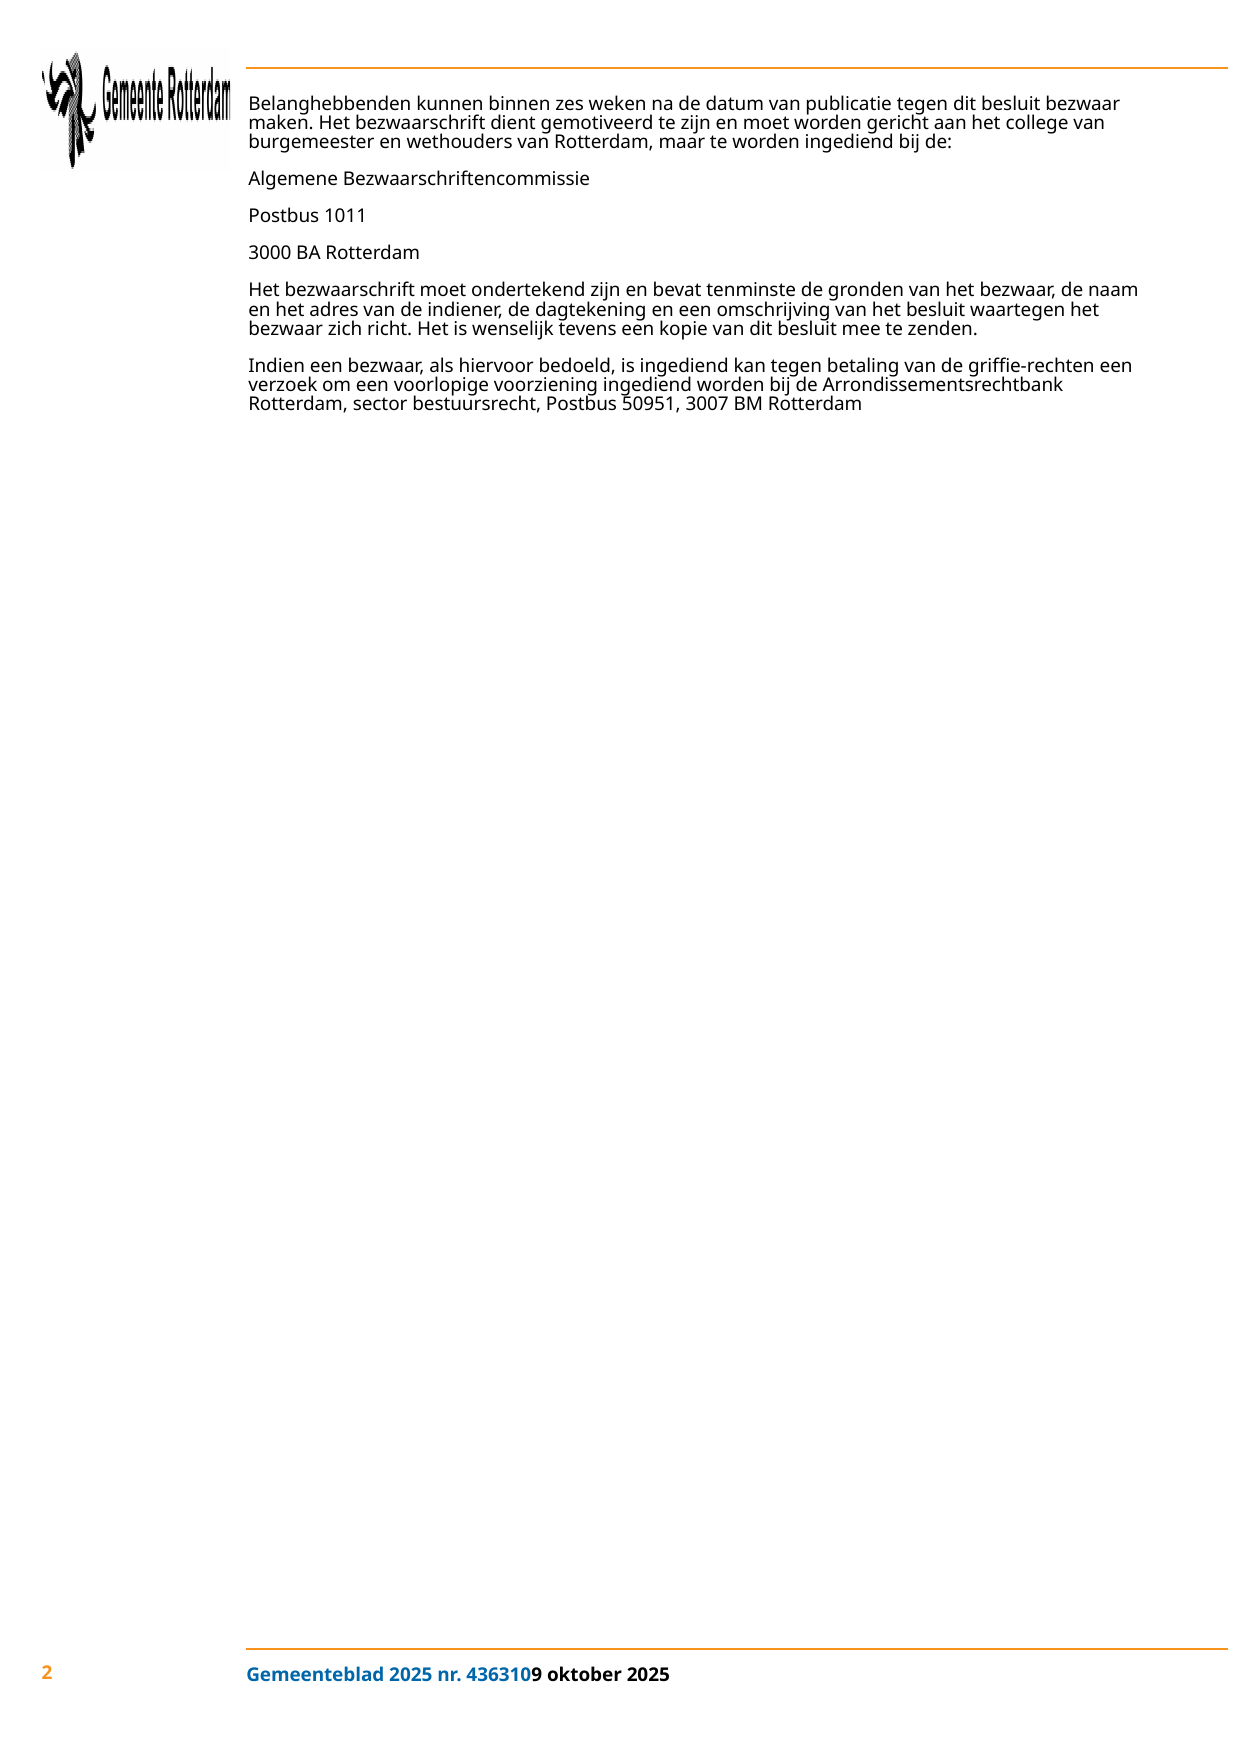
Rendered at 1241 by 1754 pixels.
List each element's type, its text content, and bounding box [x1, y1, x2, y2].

text Indien een bezwaar, als hiervoor bedoeld, is ingediend kan tegen betaling van de griffie-rechten een verzoek om een voorlopige voorziening ingediend worden bij de Arrondissementsrechtbank Rotterdam, sector bestuursrecht, Postbus 50951, 3007 BM Rotterdam [248, 357, 1152, 414]
text Algemene Bezwaarschriftencommissie [248, 170, 1152, 189]
text 3000 BA Rotterdam [248, 244, 1152, 263]
text Het bezwaarschrift moet ondertekend zijn en bevat tenminste de gronden van het bezwaar, de naam en het adres van de indiener, de dagtekening en een omschrijving van het besluit waartegen het bezwaar zich richt. Het is wenselijk tevens een kopie van dit besluit mee te zenden. [248, 281, 1152, 339]
picture [41, 47, 231, 172]
text Postbus 1011 [248, 207, 1152, 227]
text Belanghebbenden kunnen binnen zes weken na de datum van publicatie tegen dit besluit bezwaar maken. Het bezwaarschrift dient gemotiveerd te zijn en moet worden gericht aan het college van burgemeester en wethouders van Rotterdam, maar te worden ingediend bij de: [248, 95, 1152, 153]
